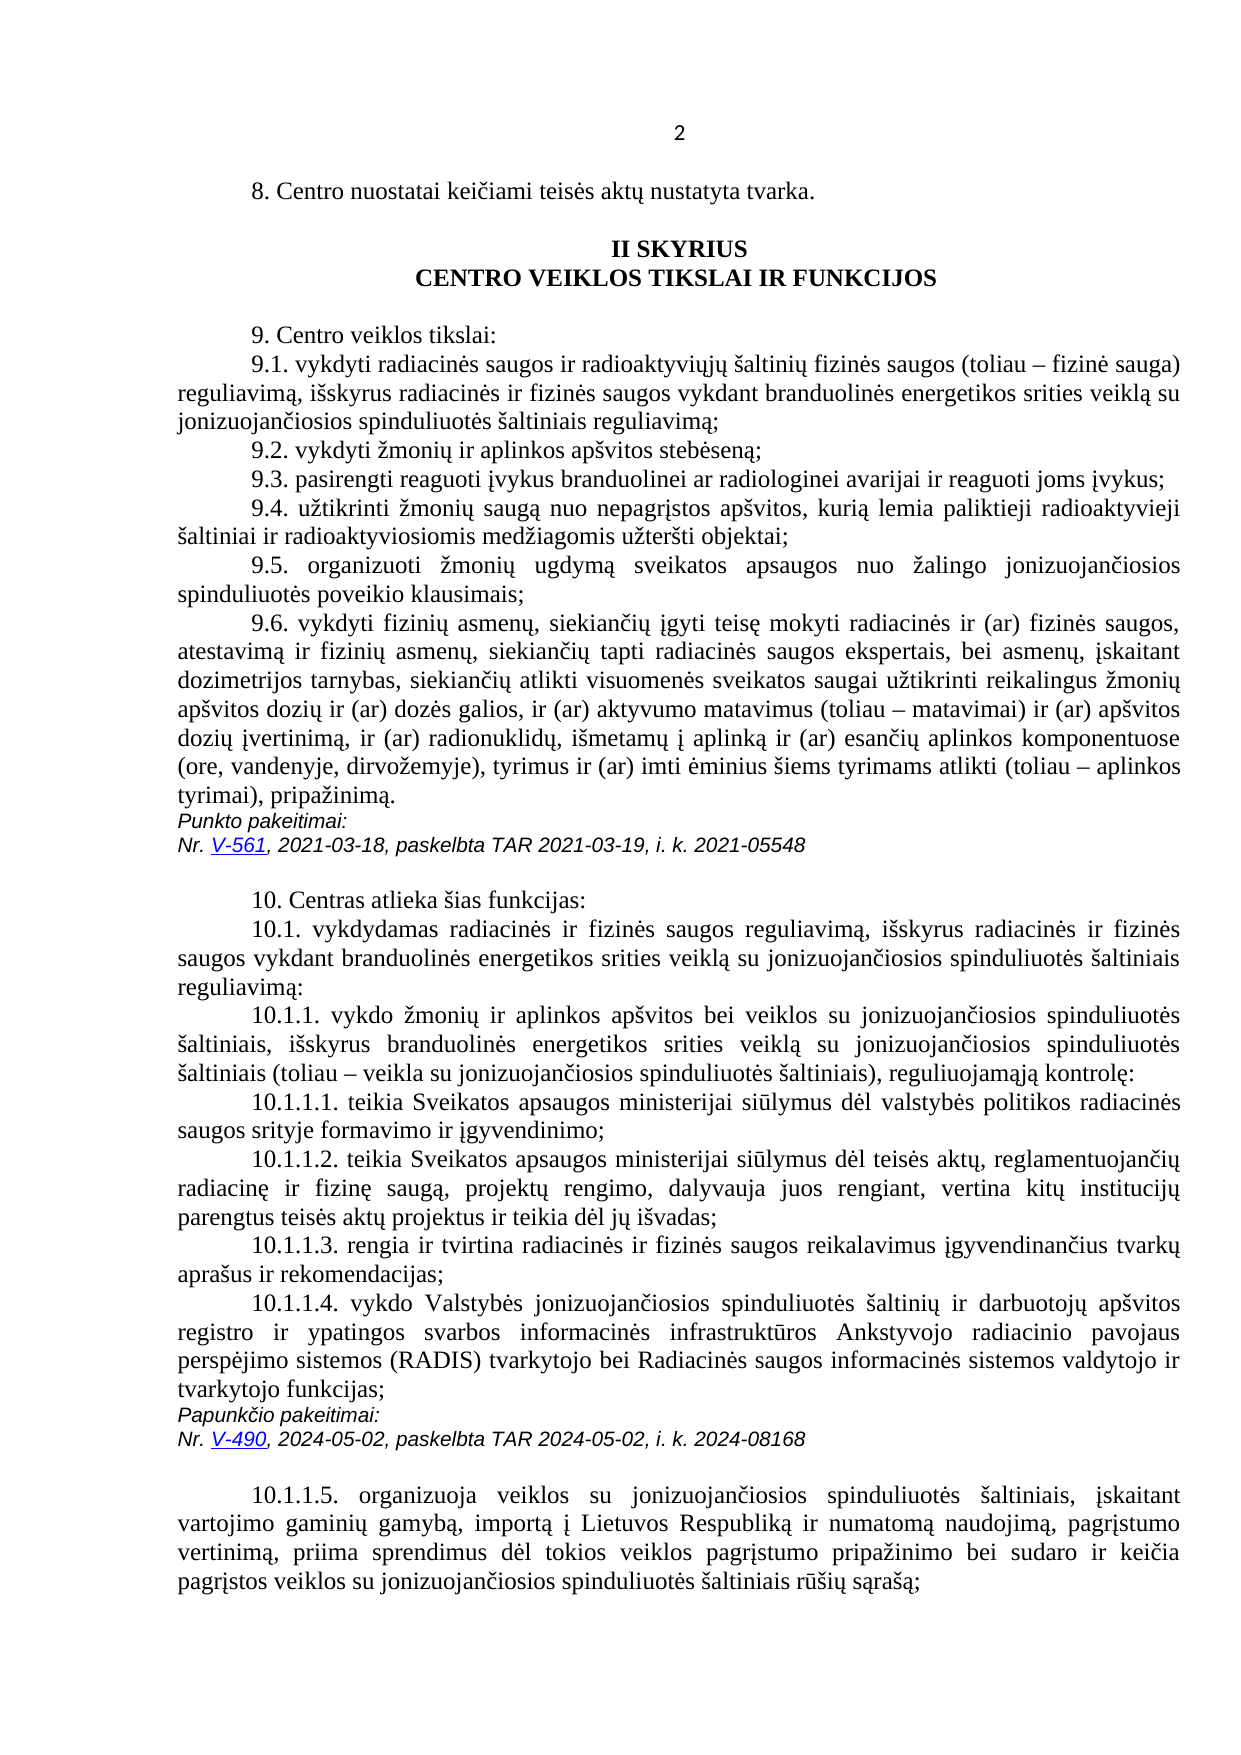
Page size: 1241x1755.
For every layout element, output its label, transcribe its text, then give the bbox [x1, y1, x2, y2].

text 9.5. organizuoti žmonių ugdymą sveikatos apsaugos nuo žalingo jonizuojančiosios spinduliuotės poveikio klausimais; [177, 550, 1181, 608]
text 10.1. vykdydamas radiacinės ir fizinės saugos reguliavimą, išskyrus radiacinės ir fizinės saugos vykdant branduolinės energetikos srities veiklą su jonizuojančiosios spinduliuotės šaltiniais reguliavimą: [177, 914, 1181, 1001]
text 10.1.1.5. organizuoja veiklos su jonizuojančiosios spinduliuotės šaltiniais, įskaitant vartojimo gaminių gamybą, importą į Lietuvos Respubliką ir numatomą naudojimą, pagrįstumo vertinimą, priima sprendimus dėl tokios veiklos pagrįstumo pripažinimo bei sudaro ir keičia pagrįstos veiklos su jonizuojančiosios spinduliuotės šaltiniais rūšių sąrašą; [177, 1480, 1181, 1595]
text Nr. V-561, 2021-03-18, paskelbta TAR 2021-03-19, i. k. 2021-05548 [177, 833, 1181, 857]
text Punkto pakeitimai: [177, 809, 1181, 833]
text 9.1. vykdyti radiacinės saugos ir radioaktyviųjų šaltinių fizinės saugos (toliau – fizinė sauga) reguliavimą, išskyrus radiacinės ir fizinės saugos vykdant branduolinės energetikos srities veiklą su jonizuojančiosios spinduliuotės šaltiniais reguliavimą; [177, 349, 1181, 435]
text 9. Centro veiklos tikslai: [177, 320, 1181, 349]
text 9.6. vykdyti fizinių asmenų, siekiančių įgyti teisę mokyti radiacinės ir (ar) fizinės saugos, atestavimą ir fizinių asmenų, siekiančių tapti radiacinės saugos ekspertais, bei asmenų, įskaitant dozimetrijos tarnybas, siekiančių atlikti visuomenės sveikatos saugai užtikrinti reikalingus žmonių apšvitos dozių ir (ar) dozės galios, ir (ar) aktyvumo matavimus (toliau – matavimai) ir (ar) apšvitos dozių įvertinimą, ir (ar) radionuklidų, išmetamų į aplinką ir (ar) esančių aplinkos komponentuose (ore, vandenyje, dirvožemyje), tyrimus ir (ar) imti ėminius šiems tyrimams atlikti (toliau – aplinkos tyrimai), pripažinimą. [177, 608, 1181, 809]
text Nr. V-490, 2024-05-02, paskelbta TAR 2024-05-02, i. k. 2024-08168 [177, 1427, 1181, 1451]
text 9.3. pasirengti reaguoti įvykus branduolinei ar radiologinei avarijai ir reaguoti joms įvykus; [177, 464, 1181, 493]
text 10.1.1.2. teikia Sveikatos apsaugos ministerijai siūlymus dėl teisės aktų, reglamentuojančių radiacinę ir fizinę saugą, projektų rengimo, dalyvauja juos rengiant, vertina kitų institucijų parengtus teisės aktų projektus ir teikia dėl jų išvadas; [177, 1144, 1181, 1231]
text 8. Centro nuostatai keičiami teisės aktų nustatyta tvarka. [177, 176, 1181, 205]
text 10.1.1.1. teikia Sveikatos apsaugos ministerijai siūlymus dėl valstybės politikos radiacinės saugos srityje formavimo ir įgyvendinimo; [177, 1087, 1181, 1144]
text 10.1.1.4. vykdo Valstybės jonizuojančiosios spinduliuotės šaltinių ir darbuotojų apšvitos registro ir ypatingos svarbos informacinės infrastruktūros Ankstyvojo radiacinio pavojaus perspėjimo sistemos (RADIS) tvarkytojo bei Radiacinės saugos informacinės sistemos valdytojo ir tvarkytojo funkcijas; [177, 1288, 1181, 1403]
text CENTRO VEIKLOS TIKSLAI IR FUNKCIJOS [177, 263, 1181, 291]
text II SKYRIUS [177, 234, 1181, 263]
text 9.4. užtikrinti žmonių saugą nuo nepagrįstos apšvitos, kurią lemia paliktieji radioaktyvieji šaltiniai ir radioaktyviosiomis medžiagomis užteršti objektai; [177, 493, 1181, 550]
text Papunkčio pakeitimai: [177, 1403, 1181, 1427]
text 9.2. vykdyti žmonių ir aplinkos apšvitos stebėseną; [177, 435, 1181, 464]
text 10. Centras atlieka šias funkcijas: [177, 886, 1181, 914]
text 10.1.1.3. rengia ir tvirtina radiacinės ir fizinės saugos reikalavimus įgyvendinančius tvarkų aprašus ir rekomendacijas; [177, 1231, 1181, 1288]
text 10.1.1. vykdo žmonių ir aplinkos apšvitos bei veiklos su jonizuojančiosios spinduliuotės šaltiniais, išskyrus branduolinės energetikos srities veiklą su jonizuojančiosios spinduliuotės šaltiniais (toliau – veikla su jonizuojančiosios spinduliuotės šaltiniais), reguliuojamąją kontrolę: [177, 1001, 1181, 1087]
